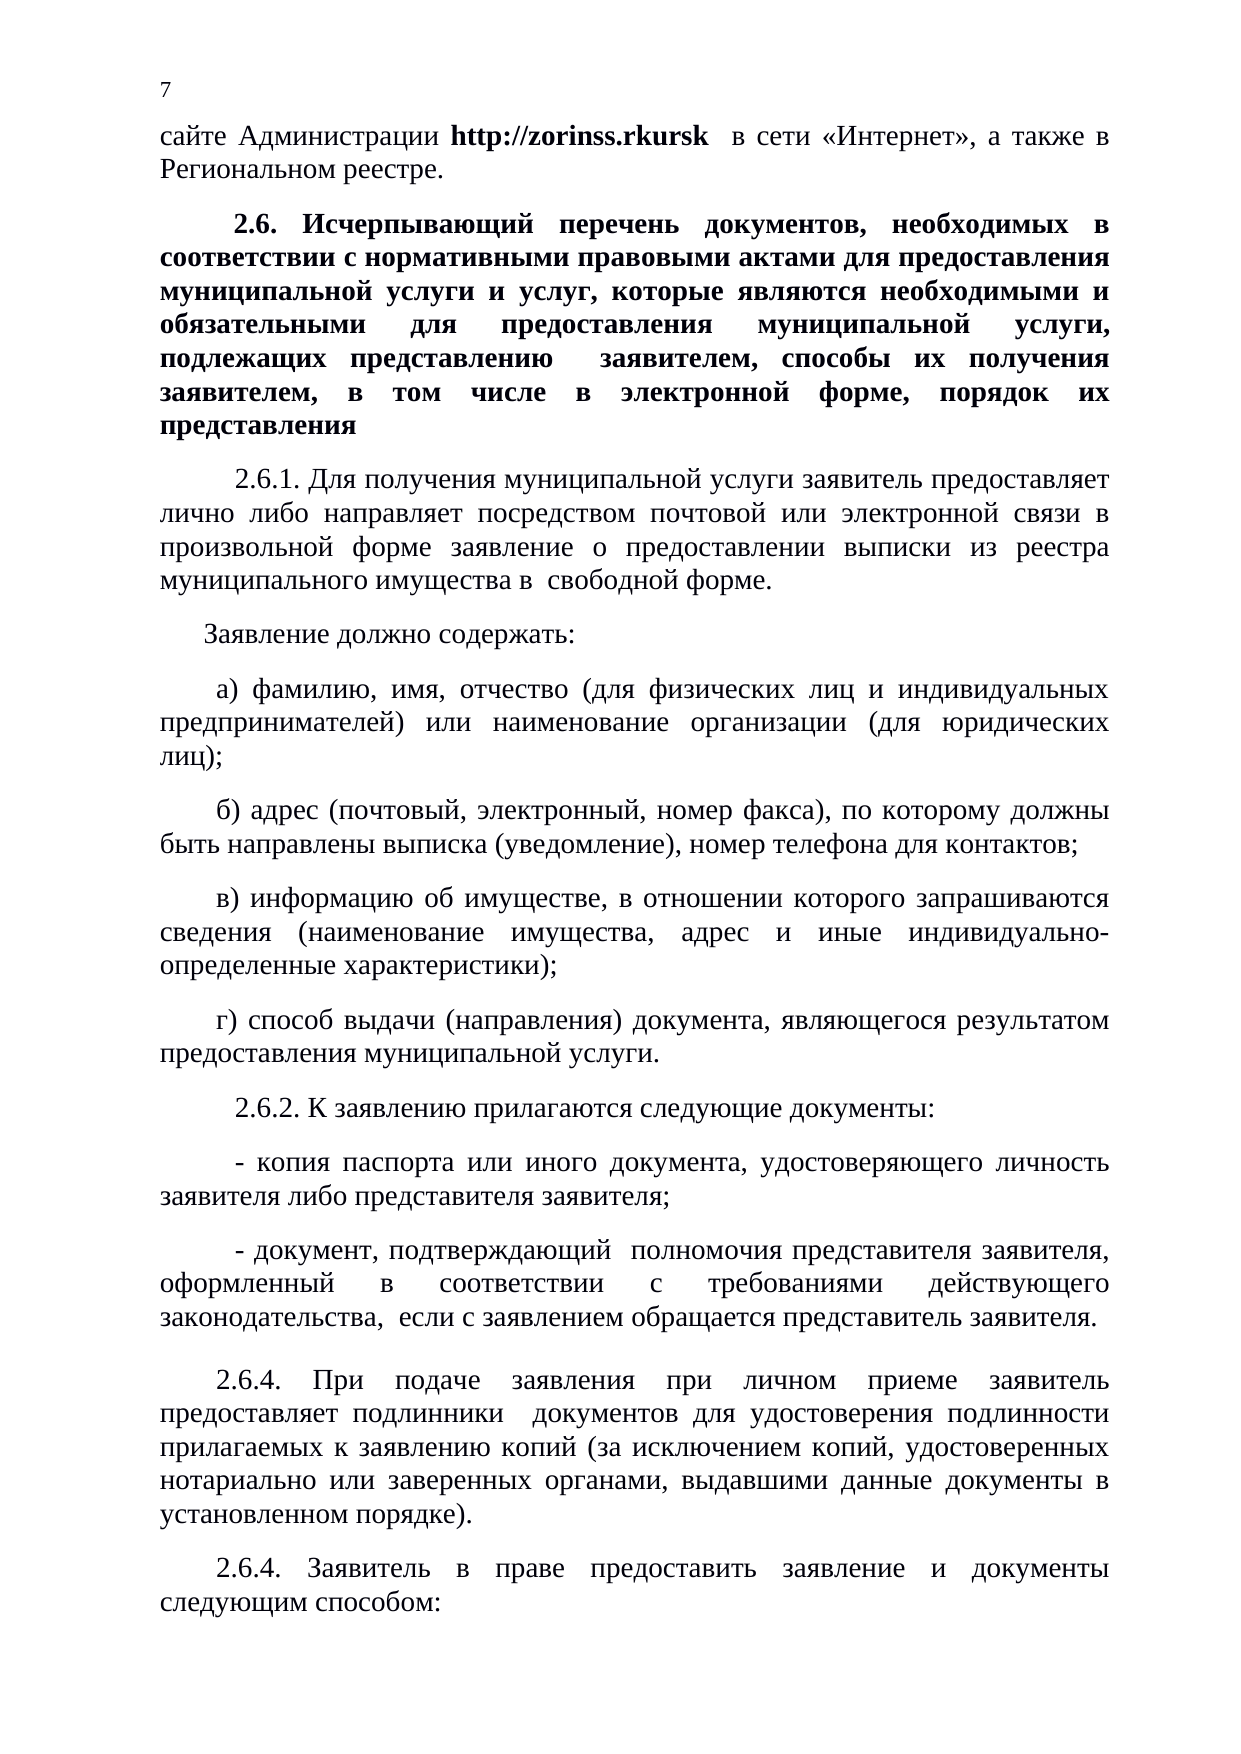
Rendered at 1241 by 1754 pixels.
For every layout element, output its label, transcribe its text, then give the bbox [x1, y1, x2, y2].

text сайте Администрации http://zorinss.rkursk в сети «Интернет», а также в Региональном реестре. [159, 118, 1110, 185]
text 2.6.4. При подаче заявления при личном приеме заявитель предоставляет подлинники документов для удостоверения подлинности прилагаемых к заявлению копий (за исключением копий, удостоверенных нотариально или заверенных органами, выдавшими данные документы в установленном порядке). [159, 1362, 1110, 1529]
text г) способ выдачи (направления) документа, являющегося результатом предоставления муниципальной услуги. [159, 1002, 1110, 1069]
text б) адрес (почтовый, электронный, номер факса), по которому должны быть направлены выписка (уведомление), номер телефона для контактов; [159, 792, 1110, 859]
text 2.6.1. Для получения муниципальной услуги заявитель предоставляет лично либо направляет посредством почтовой или электронной связи в произвольной форме заявление о предоставлении выписки из реестра муниципального имущества в свободной форме. [159, 462, 1110, 596]
text - копия паспорта или иного документа, удостоверяющего личность заявителя либо представителя заявителя; [159, 1144, 1110, 1211]
text Заявление должно содержать: [159, 617, 1110, 650]
text в) информацию об имуществе, в отношении которого запрашиваются сведения (наименование имущества, адрес и иные индивидуально-определенные характеристики); [159, 880, 1110, 981]
text 2.6.2. К заявлению прилагаются следующие документы: [159, 1090, 1110, 1123]
text - документ, подтверждающий полномочия представителя заявителя, оформленный в соответствии с требованиями действующего законодательства, если с заявлением обращается представитель заявителя. [159, 1232, 1110, 1333]
text а) фамилию, имя, отчество (для физических лиц и индивидуальных предпринимателей) или наименование организации (для юридических лиц); [159, 671, 1110, 772]
text 2.6. Исчерпывающий перечень документов, необходимых в соответствии с нормативными правовыми актами для предоставления муниципальной услуги и услуг, которые являются необходимыми и обязательными для предоставления муниципальной услуги, подлежащих представлению заявителем, способы их получения заявителем, в том числе в электронной форме, порядок их представления [159, 206, 1110, 441]
text 2.6.4. Заявитель в праве предоставить заявление и документы следующим способом: [159, 1550, 1110, 1617]
